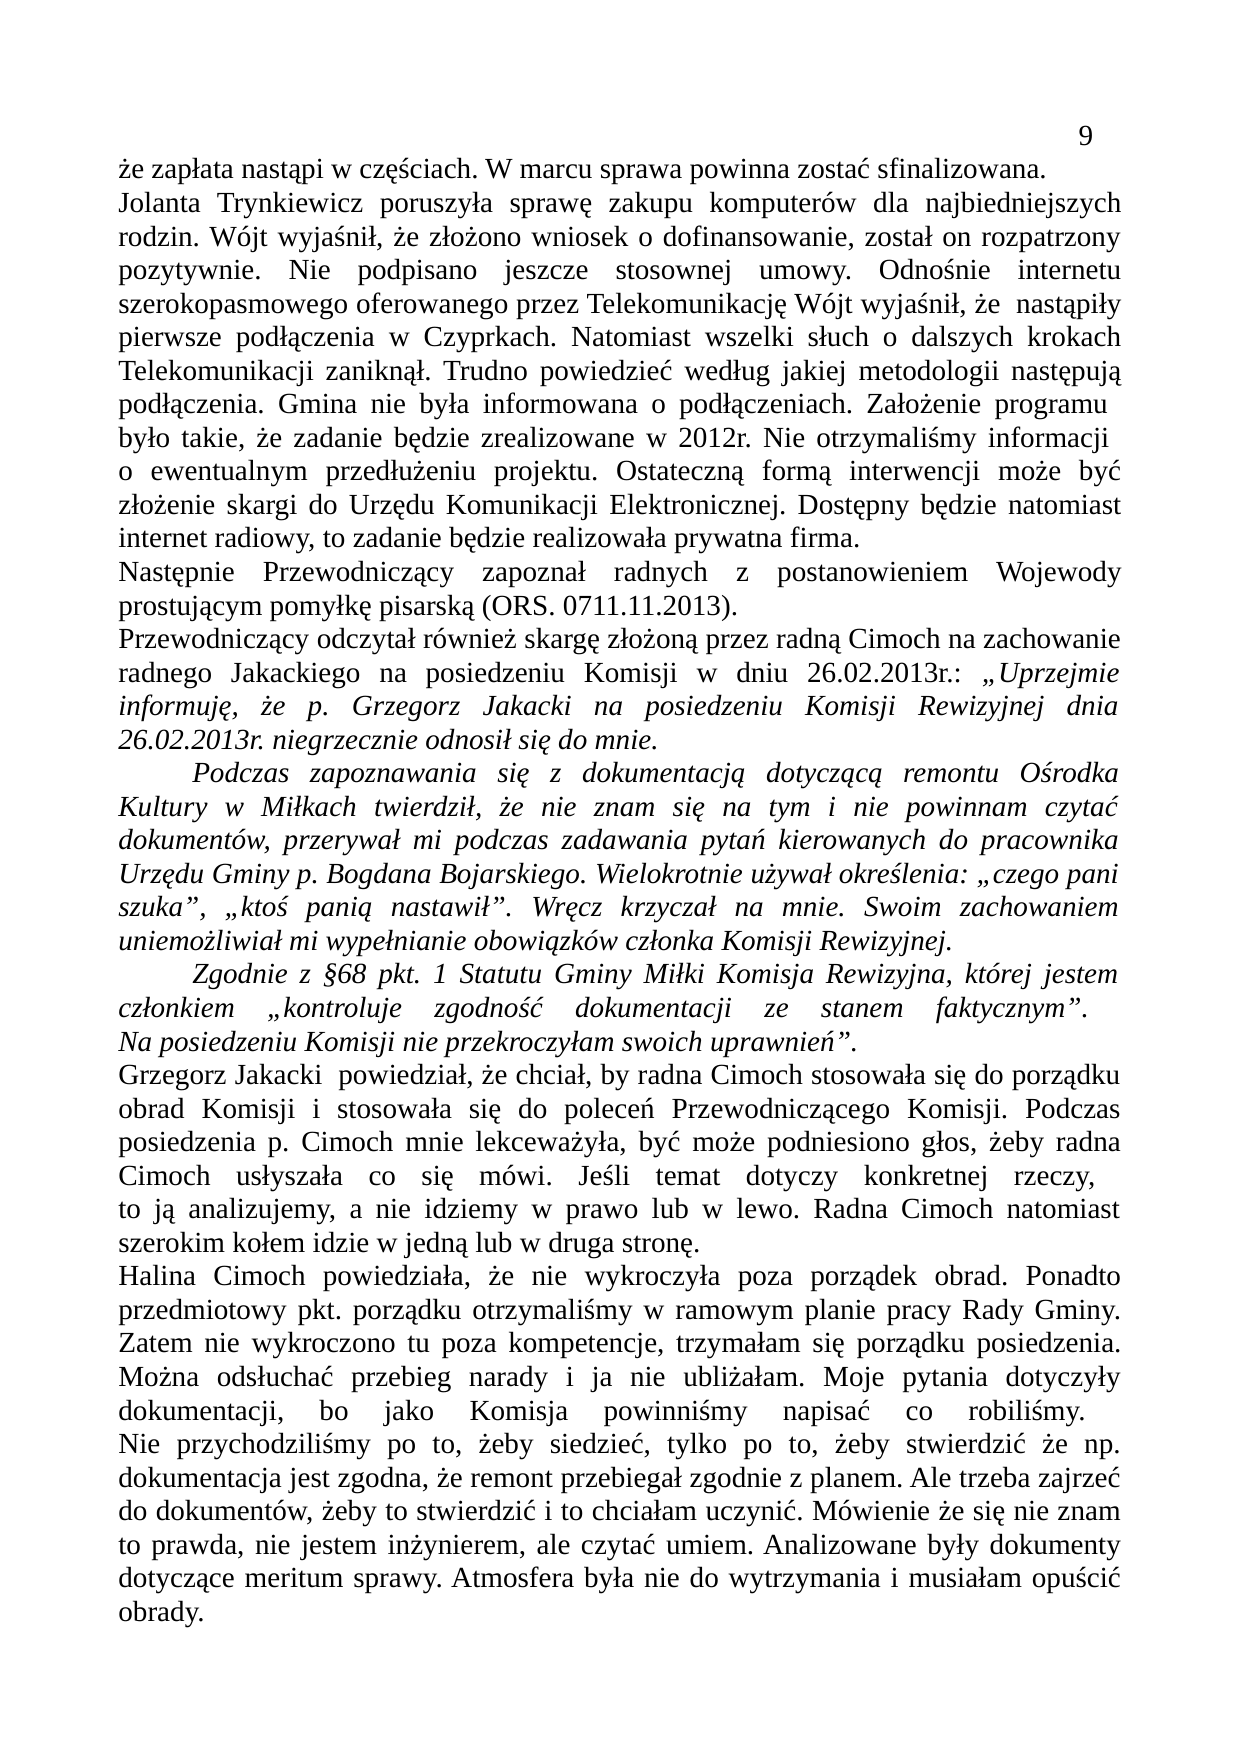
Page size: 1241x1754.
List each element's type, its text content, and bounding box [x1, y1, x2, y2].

text Następnie Przewodniczący zapoznał radnych z postanowieniem Wojewody prostującym pomyłkę pisarską (ORS. 0711.11.2013). [118, 554, 1122, 621]
text Zgodnie z §68 pkt. 1 Statutu Gminy Miłki Komisja Rewizyjna, której jestem członkiem „kontroluje zgodność dokumentacji ze stanem faktycznym”. Na posiedzeniu Komisji nie przekroczyłam swoich uprawnień”. [118, 957, 1122, 1057]
text Grzegorz Jakacki powiedział, że chciał, by radna Cimoch stosowała się do porządku obrad Komisji i stosowała się do poleceń Przewodniczącego Komisji. Podczas posiedzenia p. Cimoch mnie lekceważyła, być może podniesiono głos, żeby radna Cimoch usłyszała co się mówi. Jeśli temat dotyczy konkretnej rzeczy, to ją analizujemy, a nie idziemy w prawo lub w lewo. Radna Cimoch natomiast szerokim kołem idzie w jedną lub w druga stronę. [118, 1057, 1122, 1258]
text Wójt powiedział, że w tej chwili ustalamy zasady kupna, wstępnie ustaliliśmy, 11 [118, 118, 1122, 152]
text Halina Cimoch powiedziała, że nie wykroczyła poza porządek obrad. Ponadto przedmiotowy pkt. porządku otrzymaliśmy w ramowym planie pracy Rady Gminy. Zatem nie wykroczono tu poza kompetencje, trzymałam się porządku posiedzenia. Można odsłuchać przebieg narady i ja nie ubliżałam. Moje pytania dotyczyły dokumentacji, bo jako Komisja powinniśmy napisać co robiliśmy. Nie przychodziliśmy po to, żeby siedzieć, tylko po to, żeby stwierdzić że np. dokumentacja jest zgodna, że remont przebiegał zgodnie z planem. Ale trzeba zajrzeć do dokumentów, żeby to stwierdzić i to chciałam uczynić. Mówienie że się nie znam to prawda, nie jestem inżynierem, ale czytać umiem. Analizowane były dokumenty dotyczące meritum sprawy. Atmosfera była nie do wytrzymania i musiałam opuścić obrady. [118, 1258, 1122, 1627]
text Przewodniczący odczytał również skargę złożoną przez radną Cimoch na zachowanie radnego Jakackiego na posiedzeniu Komisji w dniu 26.02.2013r.: „Uprzejmie informuję, że p. Grzegorz Jakacki na posiedzeniu Komisji Rewizyjnej dnia 26.02.2013r. niegrzecznie odnosił się do mnie. [118, 621, 1122, 755]
text Jolanta Trynkiewicz poruszyła sprawę zakupu komputerów dla najbiedniejszych rodzin. Wójt wyjaśnił, że złożono wniosek o dofinansowanie, został on rozpatrzony pozytywnie. Nie podpisano jeszcze stosownej umowy. Odnośnie internetu szerokopasmowego oferowanego przez Telekomunikację Wójt wyjaśnił, że nastąpiły pierwsze podłączenia w Czyprkach. Natomiast wszelki słuch o dalszych krokach Telekomunikacji zaniknął. Trudno powiedzieć według jakiej metodologii następują podłączenia. Gmina nie była informowana o podłączeniach. Założenie programu było takie, że zadanie będzie zrealizowane w 2012r. Nie otrzymaliśmy informacji o ewentualnym przedłużeniu projektu. Ostateczną formą interwencji może być złożenie skargi do Urzędu Komunikacji Elektronicznej. Dostępny będzie natomiast internet radiowy, to zadanie będzie realizowała prywatna firma. [118, 185, 1122, 554]
text Podczas zapoznawania się z dokumentacją dotyczącą remontu Ośrodka Kultury w Miłkach twierdził, że nie znam się na tym i nie powinnam czytać dokumentów, przerywał mi podczas zadawania pytań kierowanych do pracownika Urzędu Gminy p. Bogdana Bojarskiego. Wielokrotnie używał określenia: „czego pani szuka”, „ktoś panią nastawił”. Wręcz krzyczał na mnie. Swoim zachowaniem uniemożliwiał mi wypełnianie obowiązków członka Komisji Rewizyjnej. [118, 755, 1122, 957]
text że zapłata nastąpi w częściach. W marcu sprawa powinna zostać sfinalizowana. [118, 152, 1122, 185]
